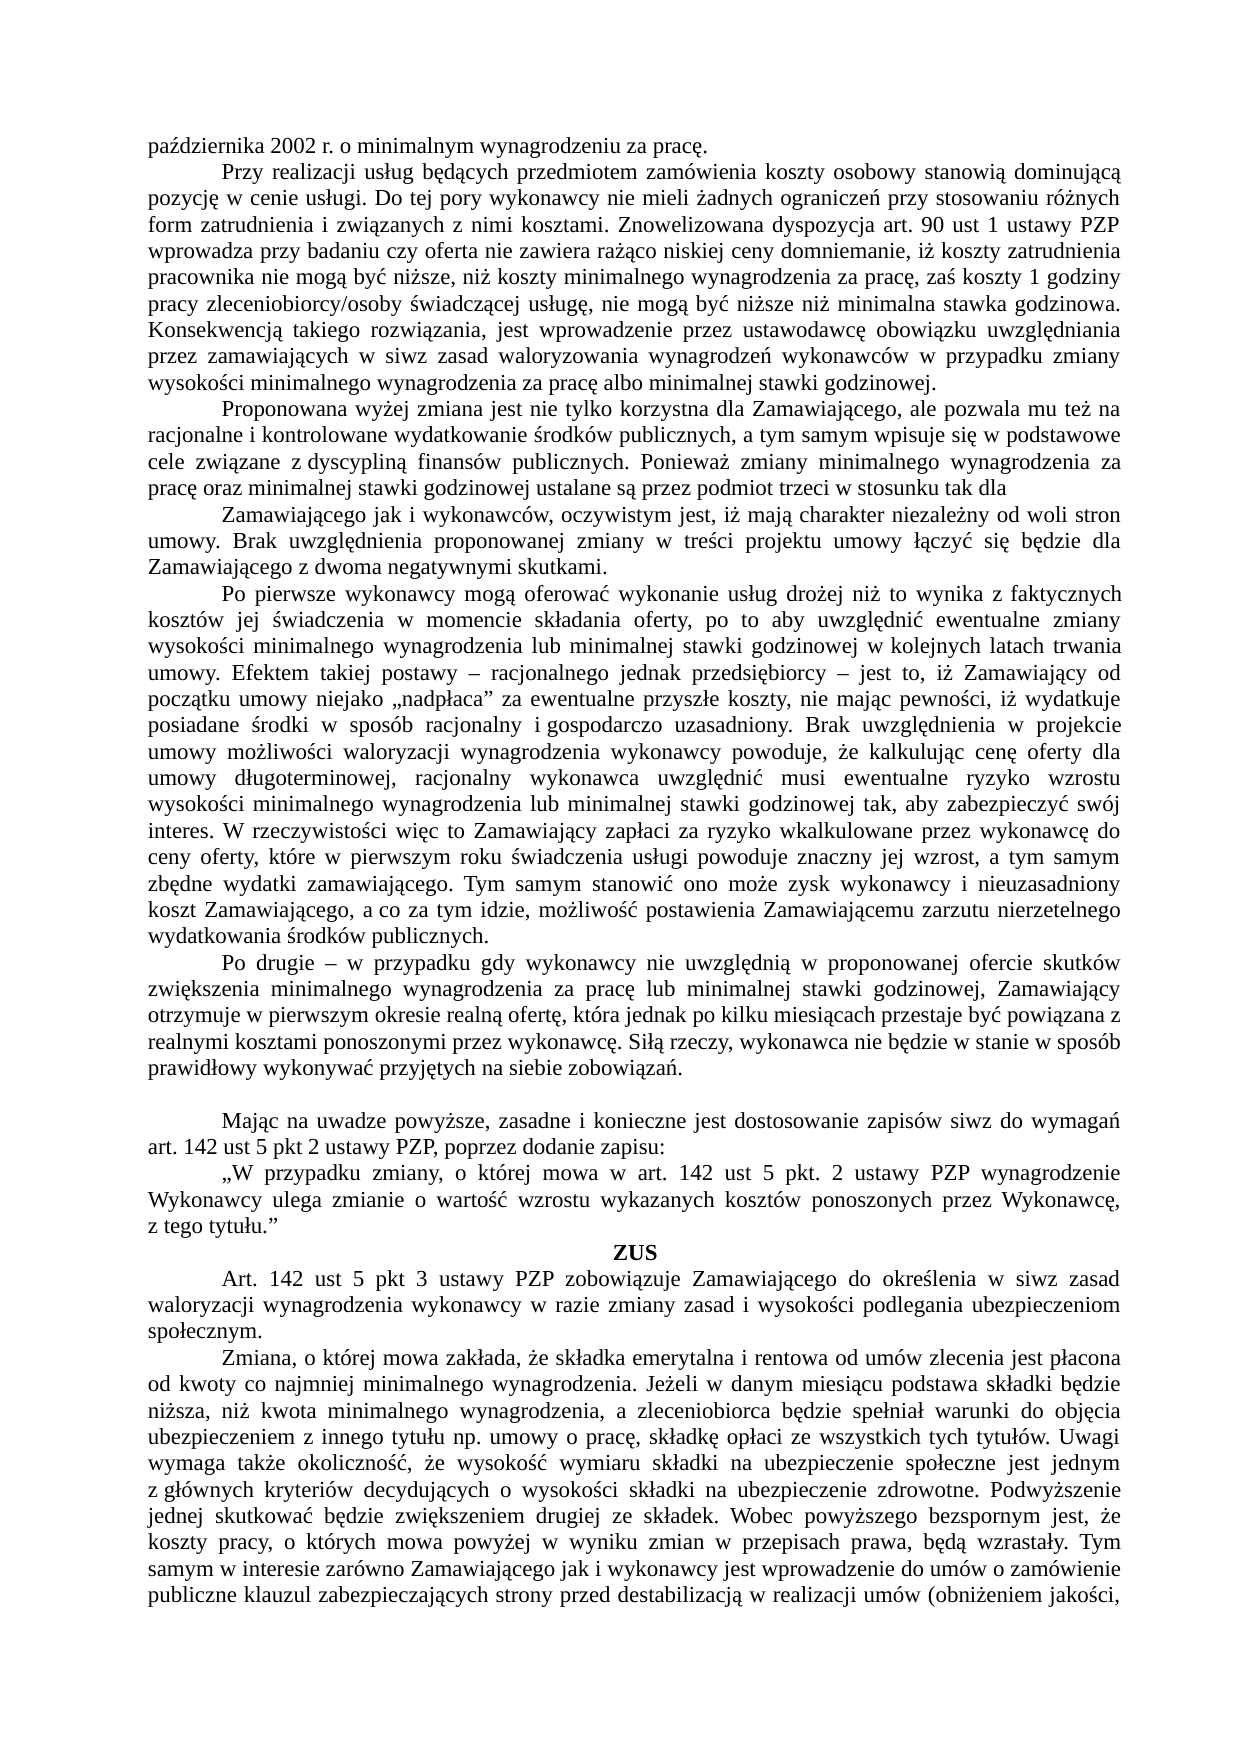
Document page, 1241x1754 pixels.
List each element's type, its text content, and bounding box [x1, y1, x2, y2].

text Zamawiającego jak i wykonawców, oczywistym jest, iż mają charakter niezależny od woli stron umowy. Brak uwzględnienia proponowanej zmiany w treści projektu umowy łączyć się będzie dla Zamawiającego z dwoma negatywnymi skutkami. [148, 501, 1122, 580]
text października 2002 r. o minimalnym wynagrodzeniu za pracę. [148, 132, 1122, 158]
text „W przypadku zmiany, o której mowa w art. 142 ust 5 pkt. 2 ustawy PZP wynagrodzenie Wykonawcy ulega zmianie o wartość wzrostu wykazanych kosztów ponoszonych przez Wykonawcę, z tego tytułu.” [148, 1159, 1122, 1238]
text Zmiana, o której mowa zakłada, że składka emerytalna i rentowa od umów zlecenia jest płacona od kwoty co najmniej minimalnego wynagrodzenia. Jeżeli w danym miesiącu podstawa składki będzie niższa, niż kwota minimalnego wynagrodzenia, a zleceniobiorca będzie spełniał warunki do objęcia ubezpieczeniem z innego tytułu np. umowy o pracę, składkę opłaci ze wszystkich tych tytułów. Uwagi wymaga także okoliczność, że wysokość wymiaru składki na ubezpieczenie społeczne jest jednym z głównych kryteriów decydujących o wysokości składki na ubezpieczenie zdrowotne. Podwyższenie jednej skutkować będzie zwiększeniem drugiej ze składek. Wobec powyższego bezspornym jest, że koszty pracy, o których mowa powyżej w wyniku zmian w przepisach prawa, będą wzrastały. Tym samym w interesie zarówno Zamawiającego jak i wykonawcy jest wprowadzenie do umów o zamówienie publiczne klauzul zabezpieczających strony przed destabilizacją w realizacji umów (obniżeniem jakości, [148, 1344, 1122, 1607]
text Po drugie – w przypadku gdy wykonawcy nie uwzględnią w proponowanej ofercie skutków zwiększenia minimalnego wynagrodzenia za pracę lub minimalnej stawki godzinowej, Zamawiający otrzymuje w pierwszym okresie realną ofertę, która jednak po kilku miesiącach przestaje być powiązana z realnymi kosztami ponoszonymi przez wykonawcę. Siłą rzeczy, wykonawca nie będzie w stanie w sposób prawidłowy wykonywać przyjętych na siebie zobowiązań. [148, 949, 1122, 1080]
text Mając na uwadze powyższe, zasadne i konieczne jest dostosowanie zapisów siwz do wymagań art. 142 ust 5 pkt 2 ustawy PZP, poprzez dodanie zapisu: [148, 1107, 1122, 1159]
text Przy realizacji usług będących przedmiotem zamówienia koszty osobowy stanowią dominującą pozycję w cenie usługi. Do tej pory wykonawcy nie mieli żadnych ograniczeń przy stosowaniu różnych form zatrudnienia i związanych z nimi kosztami. Znowelizowana dyspozycja art. 90 ust 1 ustawy PZP wprowadza przy badaniu czy oferta nie zawiera rażąco niskiej ceny domniemanie, iż koszty zatrudnienia pracownika nie mogą być niższe, niż koszty minimalnego wynagrodzenia za pracę, zaś koszty 1 godziny pracy zleceniobiorcy/osoby świadczącej usługę, nie mogą być niższe niż minimalna stawka godzinowa. Konsekwencją takiego rozwiązania, jest wprowadzenie przez ustawodawcę obowiązku uwzględniania przez zamawiających w siwz zasad waloryzowania wynagrodzeń wykonawców w przypadku zmiany wysokości minimalnego wynagrodzenia za pracę albo minimalnej stawki godzinowej. [148, 158, 1122, 395]
text Po pierwsze wykonawcy mogą oferować wykonanie usług drożej niż to wynika z faktycznych kosztów jej świadczenia w momencie składania oferty, po to aby uwzględnić ewentualne zmiany wysokości minimalnego wynagrodzenia lub minimalnej stawki godzinowej w kolejnych latach trwania umowy. Efektem takiej postawy – racjonalnego jednak przedsiębiorcy – jest to, iż Zamawiający od początku umowy niejako „nadpłaca” za ewentualne przyszłe koszty, nie mając pewności, iż wydatkuje posiadane środki w sposób racjonalny i gospodarczo uzasadniony. Brak uwzględnienia w projekcie umowy możliwości waloryzacji wynagrodzenia wykonawcy powoduje, że kalkulując cenę oferty dla umowy długoterminowej, racjonalny wykonawca uwzględnić musi ewentualne ryzyko wzrostu wysokości minimalnego wynagrodzenia lub minimalnej stawki godzinowej tak, aby zabezpieczyć swój interes. W rzeczywistości więc to Zamawiający zapłaci za ryzyko wkalkulowane przez wykonawcę do ceny oferty, które w pierwszym roku świadczenia usługi powoduje znaczny jej wzrost, a tym samym zbędne wydatki zamawiającego. Tym samym stanowić ono może zysk wykonawcy i nieuzasadniony koszt Zamawiającego, a co za tym idzie, możliwość postawienia Zamawiającemu zarzutu nierzetelnego wydatkowania środków publicznych. [148, 580, 1122, 949]
text ZUS [148, 1238, 1122, 1265]
text Proponowana wyżej zmiana jest nie tylko korzystna dla Zamawiającego, ale pozwala mu też na racjonalne i kontrolowane wydatkowanie środków publicznych, a tym samym wpisuje się w podstawowe cele związane z dyscypliną finansów publicznych. Ponieważ zmiany minimalnego wynagrodzenia za pracę oraz minimalnej stawki godzinowej ustalane są przez podmiot trzeci w stosunku tak dla [148, 395, 1122, 501]
text Art. 142 ust 5 pkt 3 ustawy PZP zobowiązuje Zamawiającego do określenia w siwz zasad waloryzacji wynagrodzenia wykonawcy w razie zmiany zasad i wysokości podlegania ubezpieczeniom społecznym. [148, 1265, 1122, 1344]
